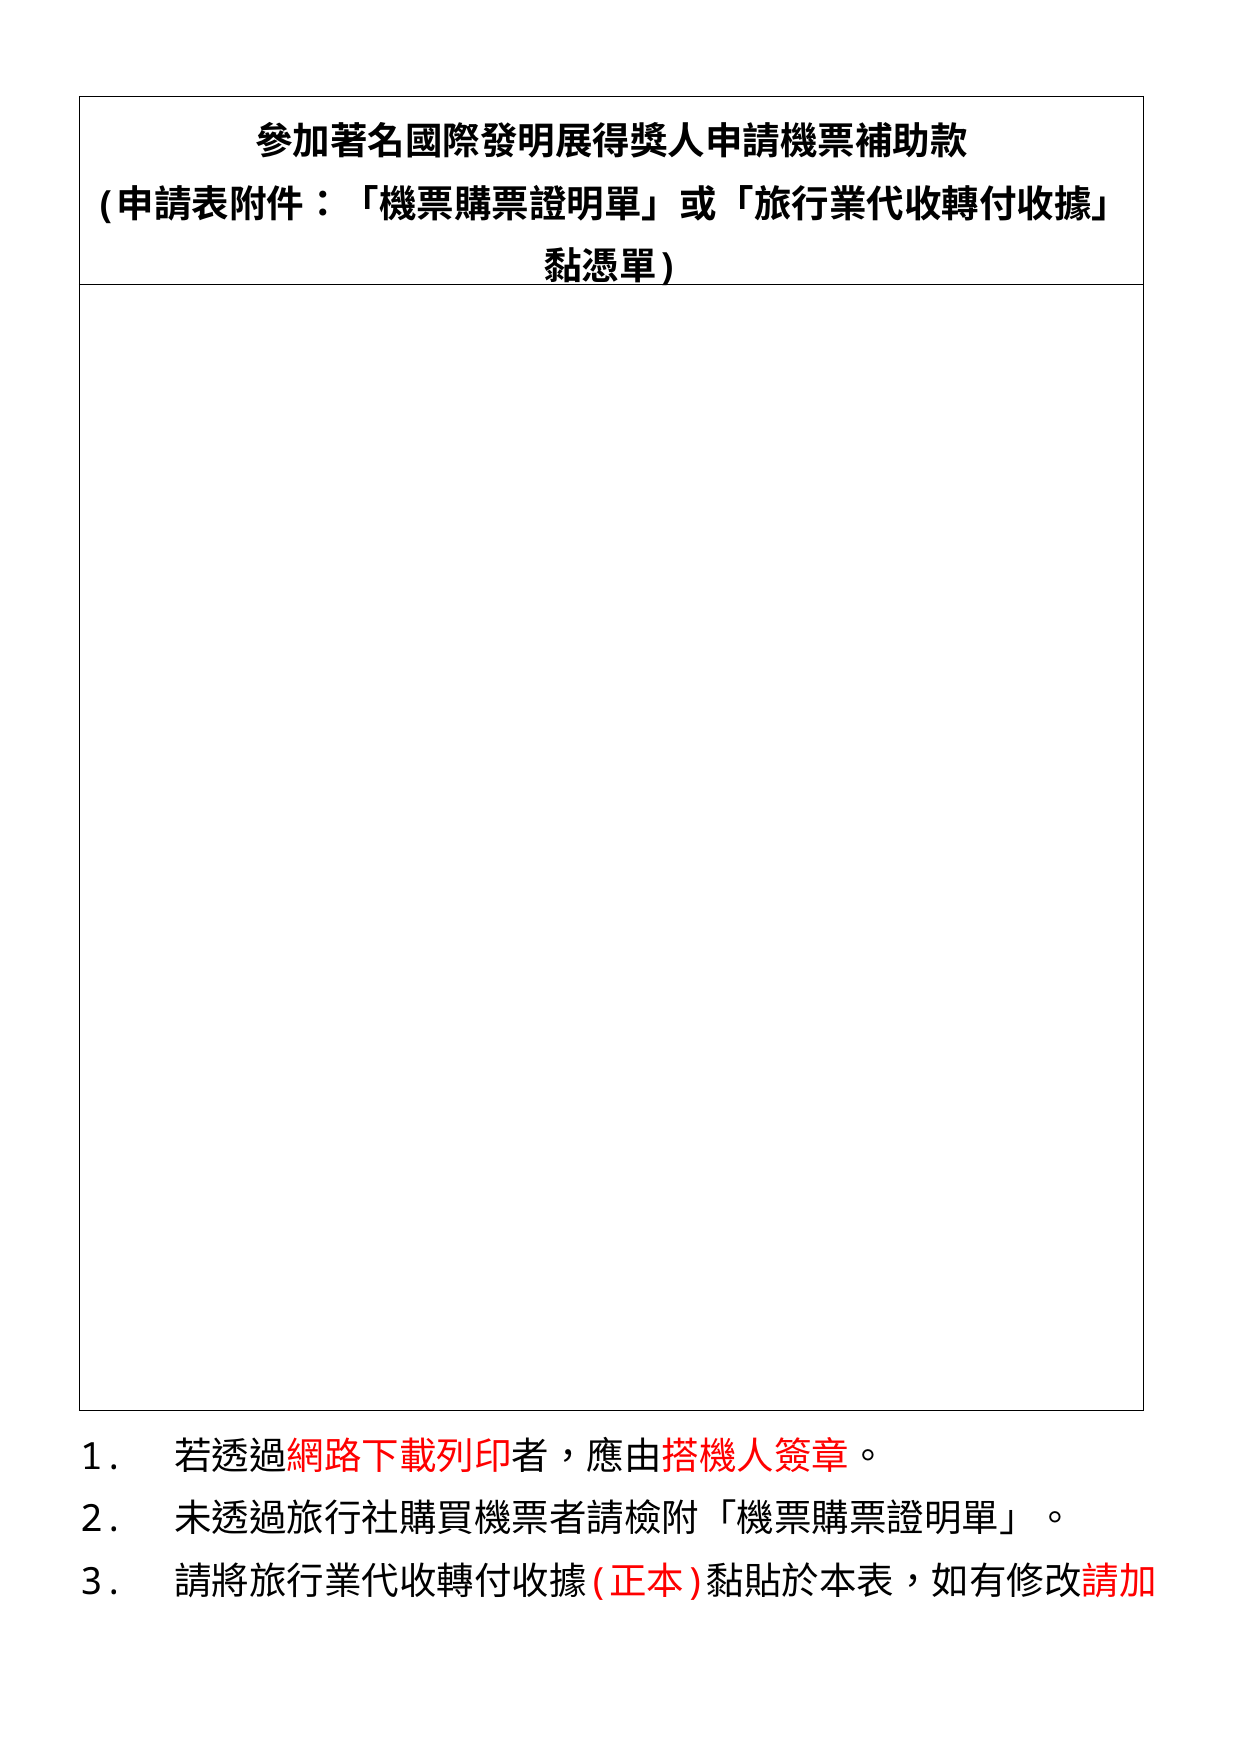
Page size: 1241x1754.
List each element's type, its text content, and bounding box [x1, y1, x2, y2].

list 未透過旅行社購買機票者請檢附「機票購票證明單」。 [80, 1474, 1205, 1536]
table_header 參加著名國際發明展得獎人申請機票補助款 (申請表附件：「機票購票證明單」或「旅行業代收轉付收據」黏憑單) [80, 97, 1143, 284]
list 請將旅行業代收轉付收據(正本)黏貼於本表，如有修改請加 [80, 1536, 1158, 1599]
table_cell [80, 285, 1143, 1410]
list 若透過網路下載列印者，應由搭機人簽章。 [80, 1411, 1205, 1474]
